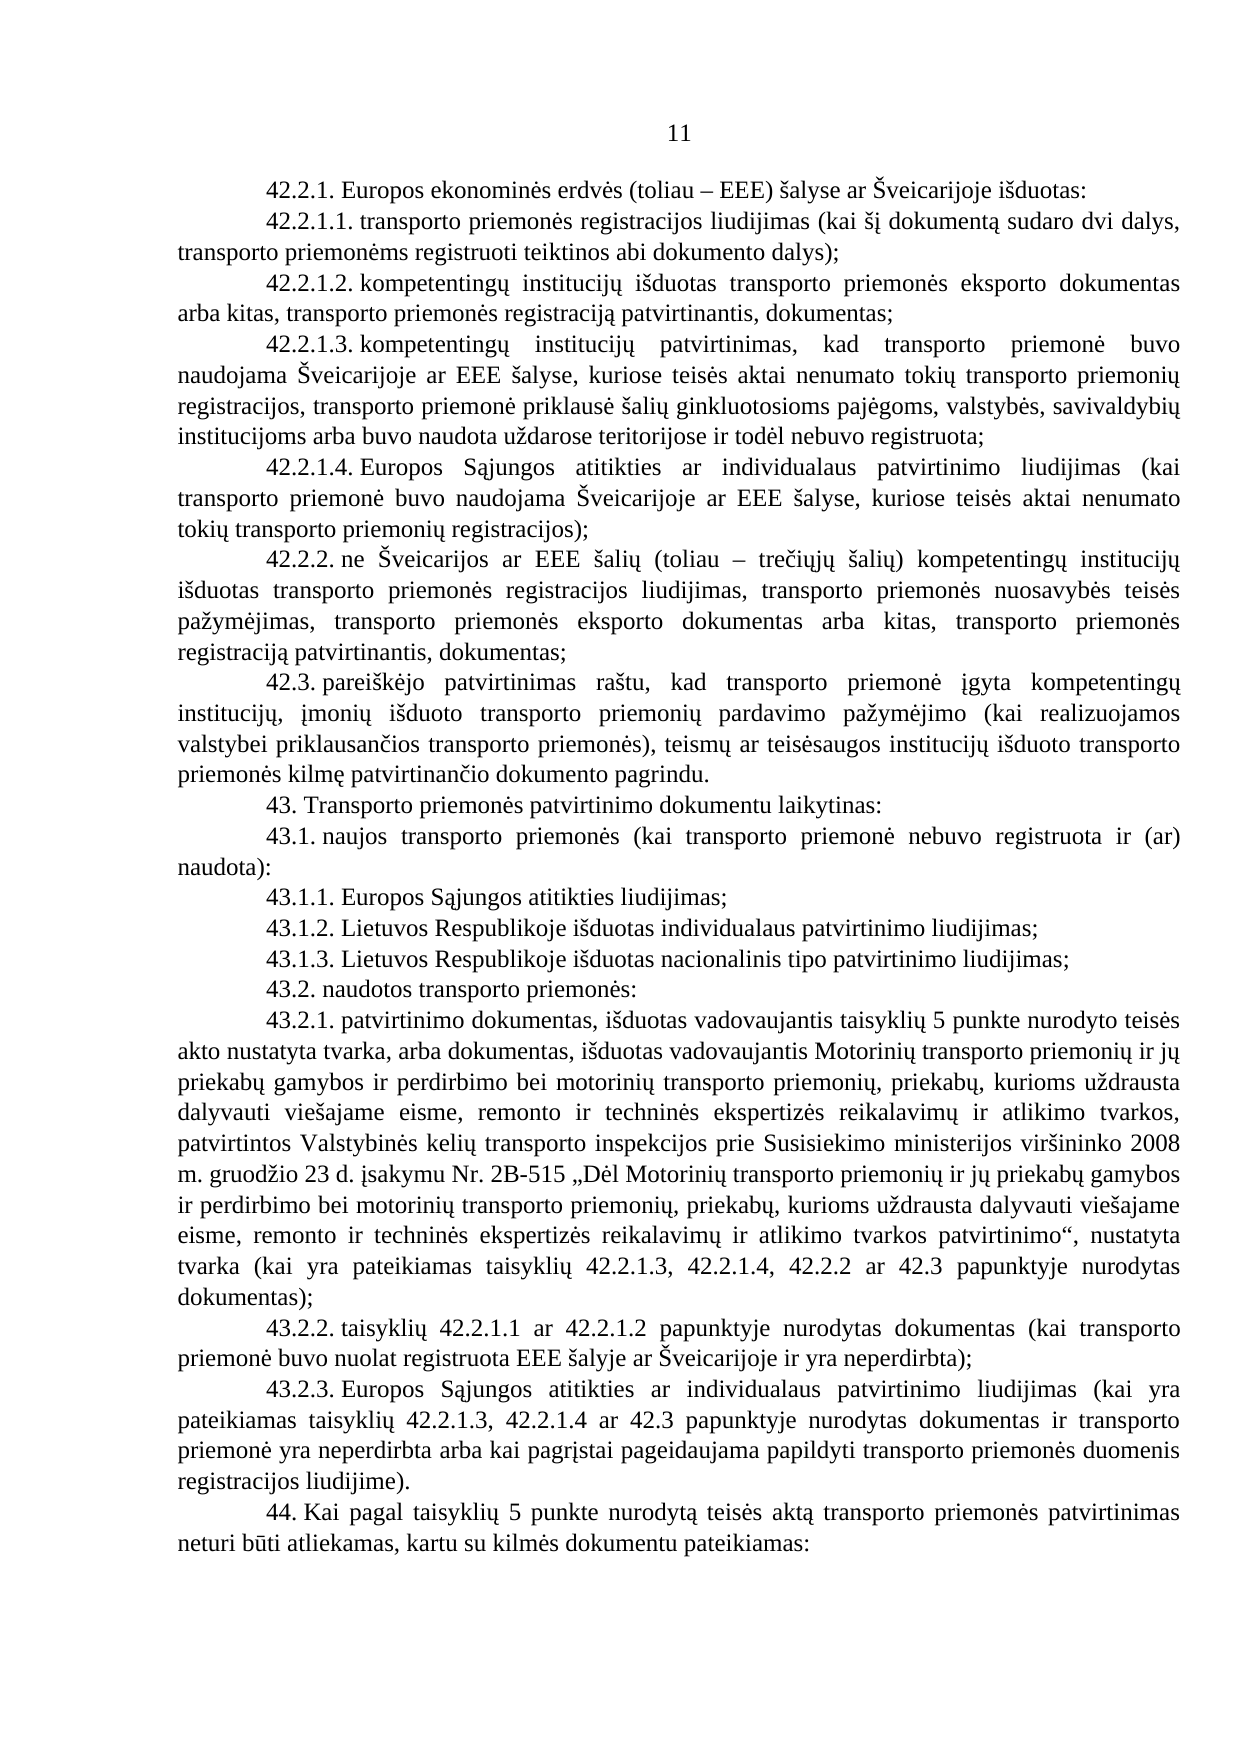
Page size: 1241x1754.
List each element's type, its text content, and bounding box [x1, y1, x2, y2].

text 43.1.2. Lietuvos Respublikoje išduotas individualaus patvirtinimo liudijimas; [177, 913, 1181, 942]
text 42.2.1. Europos ekonominės erdvės (toliau – EEE) šalyse ar Šveicarijoje išduotas: [177, 176, 1181, 204]
text 43.2.2. taisyklių 42.2.1.1 ar 42.2.1.2 papunktyje nurodytas dokumentas (kai transporto priemonė buvo nuolat registruota EEE šalyje ar Šveicarijoje ir yra neperdirbta); [177, 1313, 1181, 1372]
text 42.3. pareiškėjo patvirtinimas raštu, kad transporto priemonė įgyta kompetentingų institucijų, įmonių išduoto transporto priemonių pardavimo pažymėjimo (kai realizuojamos valstybei priklausančios transporto priemonės), teismų ar teisėsaugos institucijų išduoto transporto priemonės kilmę patvirtinančio dokumento pagrindu. [177, 667, 1181, 788]
text 43.2.3. Europos Sąjungos atitikties ar individualaus patvirtinimo liudijimas (kai yra pateikiamas taisyklių 42.2.1.3, 42.2.1.4 ar 42.3 papunktyje nurodytas dokumentas ir transporto priemonė yra neperdirbta arba kai pagrįstai pageidaujama papildyti transporto priemonės duomenis registracijos liudijime). [177, 1374, 1181, 1495]
text 42.2.1.4. Europos Sąjungos atitikties ar individualaus patvirtinimo liudijimas (kai transporto priemonė buvo naudojama Šveicarijoje ar EEE šalyse, kuriose teisės aktai nenumato tokių transporto priemonių registracijos); [177, 452, 1181, 542]
text 43.1.3. Lietuvos Respublikoje išduotas nacionalinis tipo patvirtinimo liudijimas; [177, 944, 1181, 973]
text 42.2.1.1. transporto priemonės registracijos liudijimas (kai šį dokumentą sudaro dvi dalys, transporto priemonėms registruoti teiktinos abi dokumento dalys); [177, 206, 1181, 266]
text 43.2. naudotos transporto priemonės: [177, 974, 1181, 1003]
text 43.1. naujos transporto priemonės (kai transporto priemonė nebuvo registruota ir (ar) naudota): [177, 821, 1181, 880]
text 42.2.2. ne Šveicarijos ar EEE šalių (toliau – trečiųjų šalių) kompetentingų institucijų išduotas transporto priemonės registracijos liudijimas, transporto priemonės nuosavybės teisės pažymėjimas, transporto priemonės eksporto dokumentas arba kitas, transporto priemonės registraciją patvirtinantis, dokumentas; [177, 544, 1181, 665]
text 42.2.1.3. kompetentingų institucijų patvirtinimas, kad transporto priemonė buvo naudojama Šveicarijoje ar EEE šalyse, kuriose teisės aktai nenumato tokių transporto priemonių registracijos, transporto priemonė priklausė šalių ginkluotosioms pajėgoms, valstybės, savivaldybių institucijoms arba buvo naudota uždarose teritorijose ir todėl nebuvo registruota; [177, 329, 1181, 450]
text 43.2.1. patvirtinimo dokumentas, išduotas vadovaujantis taisyklių 5 punkte nurodyto teisės akto nustatyta tvarka, arba dokumentas, išduotas vadovaujantis Motorinių transporto priemonių ir jų priekabų gamybos ir perdirbimo bei motorinių transporto priemonių, priekabų, kurioms uždrausta dalyvauti viešajame eisme, remonto ir techninės ekspertizės reikalavimų ir atlikimo tvarkos, patvirtintos Valstybinės kelių transporto inspekcijos prie Susisiekimo ministerijos viršininko 2008 m. gruodžio 23 d. įsakymu Nr. 2B-515 „Dėl Motorinių transporto priemonių ir jų priekabų gamybos ir perdirbimo bei motorinių transporto priemonių, priekabų, kurioms uždrausta dalyvauti viešajame eisme, remonto ir techninės ekspertizės reikalavimų ir atlikimo tvarkos patvirtinimo“, nustatyta tvarka (kai yra pateikiamas taisyklių 42.2.1.3, 42.2.1.4, 42.2.2 ar 42.3 papunktyje nurodytas dokumentas); [177, 1005, 1181, 1311]
text 42.2.1.2. kompetentingų institucijų išduotas transporto priemonės eksporto dokumentas arba kitas, transporto priemonės registraciją patvirtinantis, dokumentas; [177, 268, 1181, 327]
text 44. Kai pagal taisyklių 5 punkte nurodytą teisės aktą transporto priemonės patvirtinimas neturi būti atliekamas, kartu su kilmės dokumentu pateikiamas: [177, 1497, 1181, 1556]
text 43. Transporto priemonės patvirtinimo dokumentu laikytinas: [177, 790, 1181, 819]
text 43.1.1. Europos Sąjungos atitikties liudijimas; [177, 882, 1181, 911]
